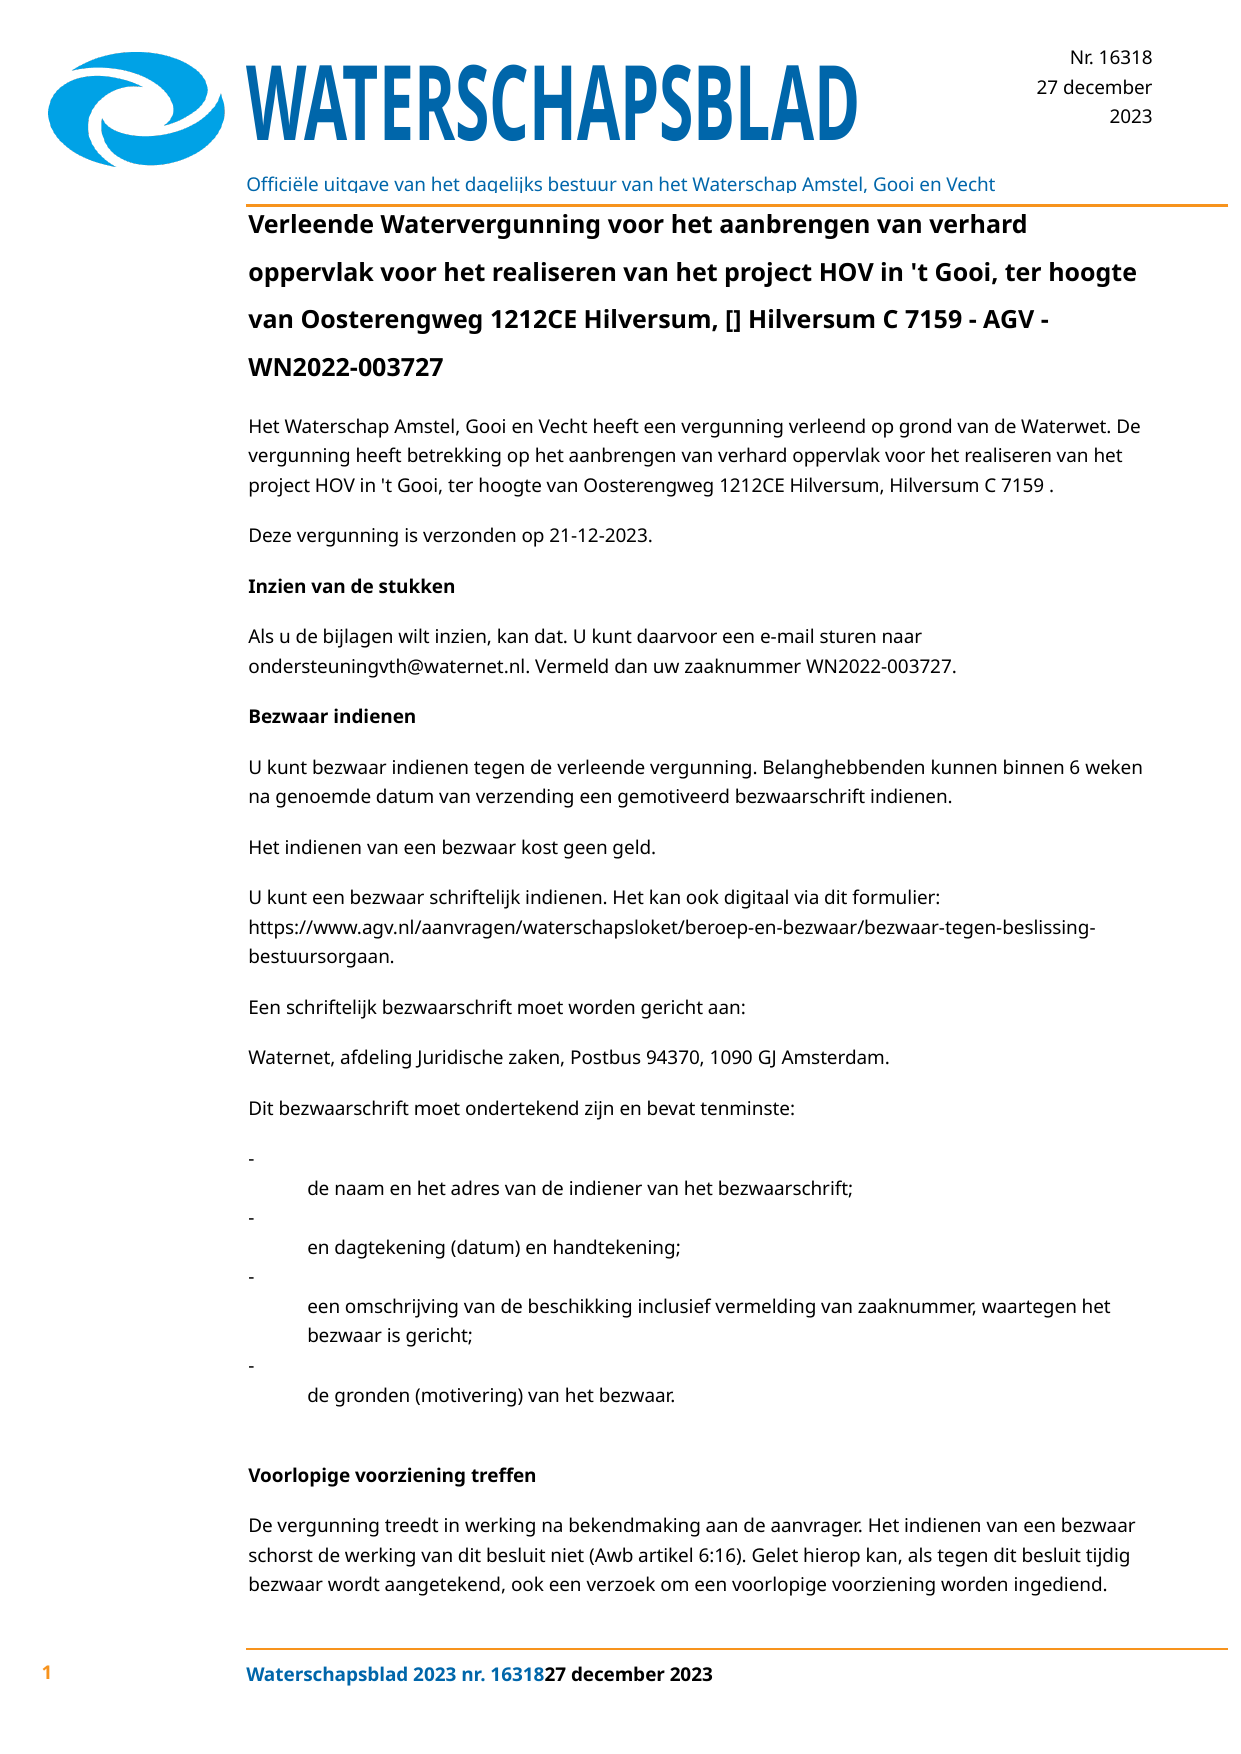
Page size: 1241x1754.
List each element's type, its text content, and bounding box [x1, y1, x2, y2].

list en dagtekening (datum) en handtekening; [248, 1234, 1152, 1260]
text U kunt een bezwaar schriftelijk indienen. Het kan ook digitaal via dit formulier: https://www.agv.nl/aanvragen/waterschapsloket/beroep-en-bezwaar/bezwaar-tegen-beslissing-bestuursorgaan. [248, 884, 1152, 969]
text De vergunning treedt in werking na bekendmaking aan de aanvrager. Het indienen van een bezwaar schorst de werking van dit besluit niet (Awb artikel 6:16). Gelet hierop kan, als tegen dit besluit tijdig bezwaar wordt aangetekend, ook een verzoek om een voorlopige voorziening worden ingediend. [248, 1512, 1152, 1597]
text U kunt bezwaar indienen tegen de verleende vergunning. Belanghebbenden kunnen binnen 6 weken na genoemde datum van verzending een gemotiveerd bezwaarschrift indienen. [248, 754, 1152, 809]
text Verleende Watervergunning voor het aanbrengen van verhard oppervlak voor het realiseren van het project HOV in 't Gooi, ter hoogte van Oosterengweg 1212CE Hilversum, [] Hilversum C 7159 - AGV - WN2022-003727 [248, 207, 1152, 384]
text Het indienen van een bezwaar kost geen geld. [248, 834, 1152, 860]
text Bezwaar indienen [248, 703, 1152, 729]
list de gronden (motivering) van het bezwaar. [248, 1382, 1152, 1408]
text Een schriftelijk bezwaarschrift moet worden gericht aan: [248, 994, 1152, 1020]
text Als u de bijlagen wilt inzien, kan dat. U kunt daarvoor een e-mail sturen naar ondersteuningvth@waternet.nl. Vermeld dan uw zaaknummer WN2022-003727. [248, 623, 1152, 679]
list een omschrijving van de beschikking inclusief vermelding van zaaknummer, waartegen het bezwaar is gericht; [248, 1293, 1152, 1348]
text Inzien van de stukken [248, 573, 1152, 599]
list de naam en het adres van de indiener van het bezwaarschrift; [248, 1175, 1152, 1201]
text Waternet, afdeling Juridische zaken, Postbus 94370, 1090 GJ Amsterdam. [248, 1044, 1152, 1070]
text Voorlopige voorziening treffen [248, 1462, 1152, 1488]
text Het Waterschap Amstel, Gooi en Vecht heeft een vergunning verleend op grond van de Waterwet. De vergunning heeft betrekking op het aanbrengen van verhard oppervlak voor het realiseren van het project HOV in 't Gooi, ter hoogte van Oosterengweg 1212CE Hilversum, Hilversum C 7159 . [248, 413, 1152, 498]
text Dit bezwaarschrift moet ondertekend zijn en bevat tenminste: [248, 1095, 1152, 1121]
text Deze vergunning is verzonden op 21-12-2023. [248, 523, 1152, 548]
picture [41, 47, 231, 172]
